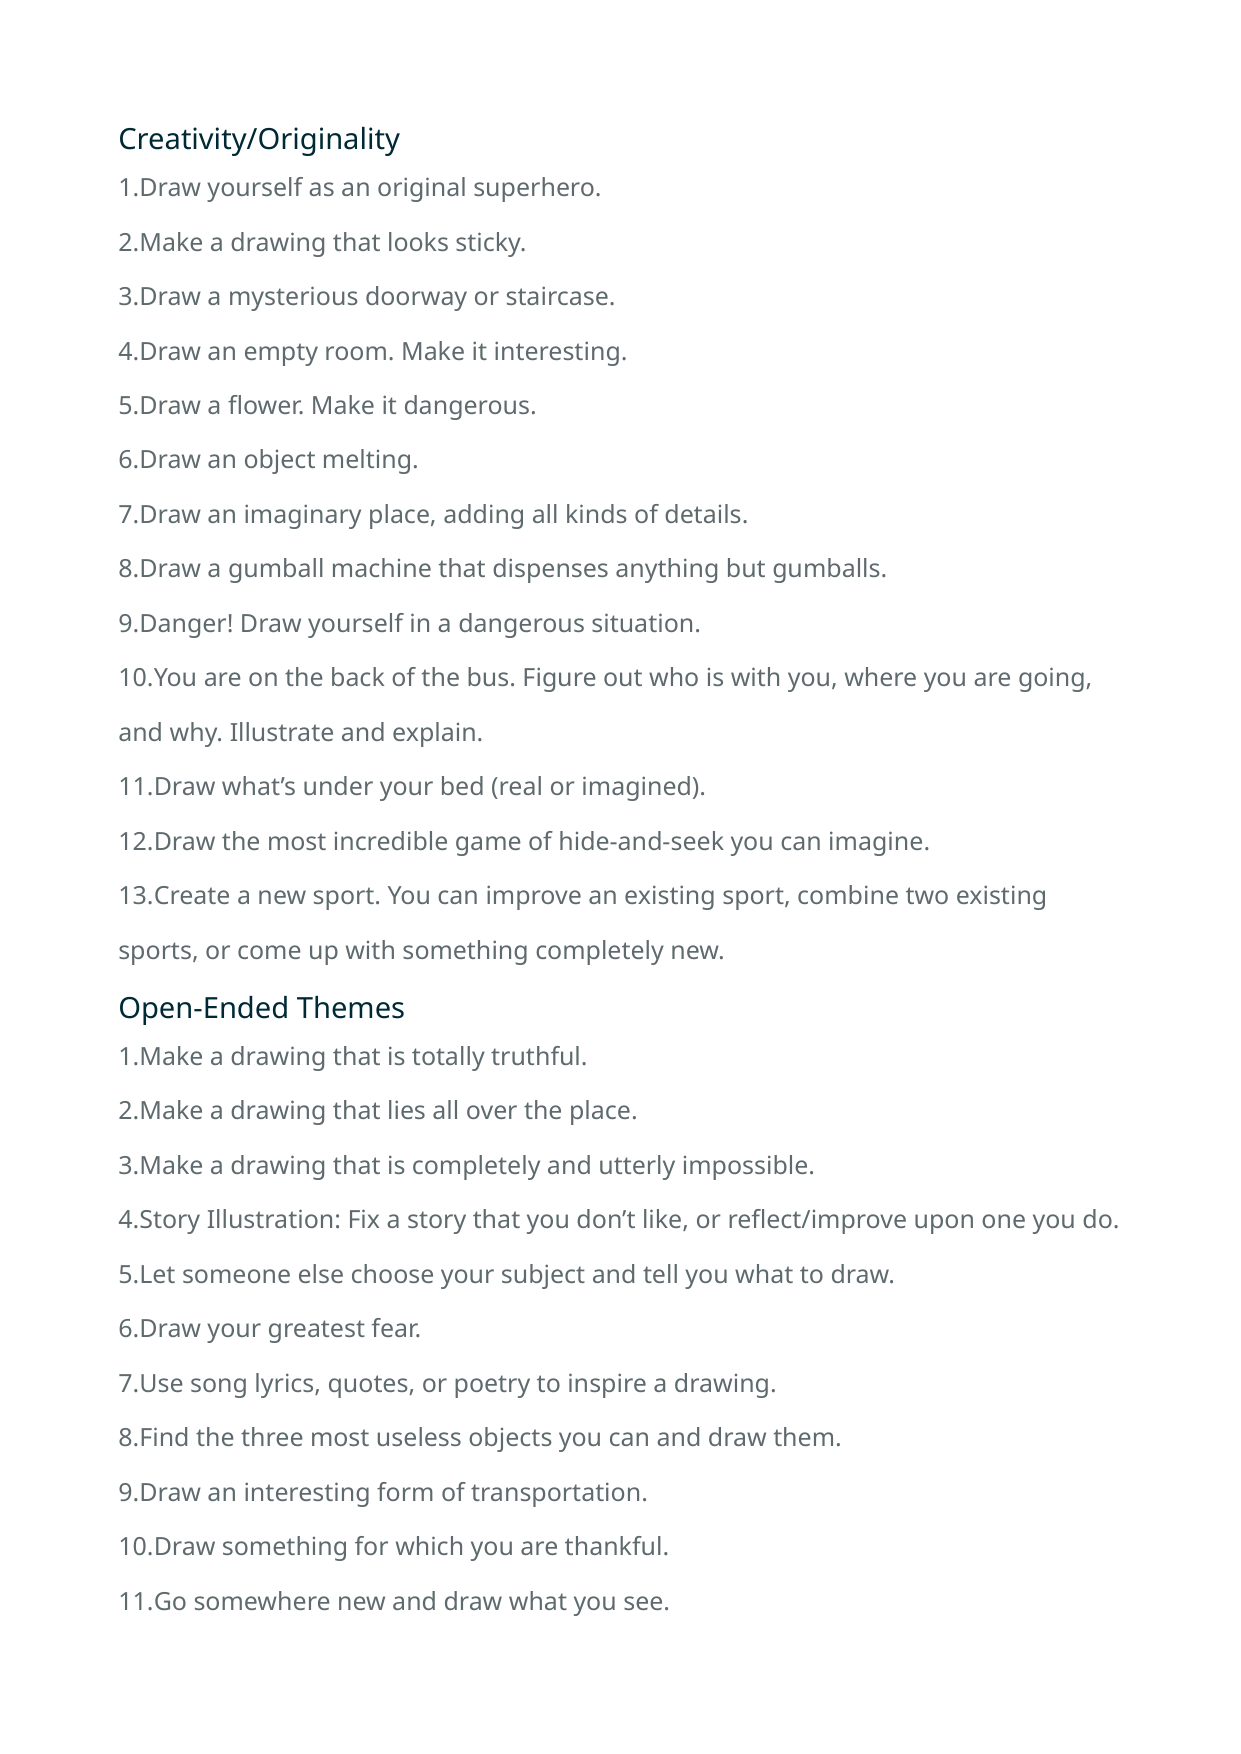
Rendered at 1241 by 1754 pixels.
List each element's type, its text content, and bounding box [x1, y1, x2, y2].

list Danger! Draw yourself in a dangerous situation. [118, 606, 1122, 639]
list Draw an empty room. Make it interesting. [118, 333, 1122, 367]
list Draw a mysterious doorway or staircase. [118, 279, 1122, 313]
list Make a drawing that is completely and utterly impossible. [118, 1147, 1122, 1181]
list Draw your greatest fear. [118, 1311, 1122, 1345]
list Use song lyrics, quotes, or poetry to inspire a drawing. [118, 1365, 1122, 1399]
list Draw an object melting. [118, 442, 1122, 476]
list Make a drawing that lies all over the place. [118, 1093, 1122, 1127]
list Let someone else choose your subject and tell you what to draw. [118, 1256, 1122, 1290]
list You are on the back of the bus. Figure out who is with you, where you are going, and why. Illustrate and explain. [118, 660, 1122, 748]
subtitle Creativity/Originality [118, 118, 1122, 158]
list Draw something for which you are thankful. [118, 1529, 1122, 1563]
list Make a drawing that looks sticky. [118, 224, 1122, 258]
list Draw yourself as an original superhero. [118, 170, 1122, 204]
list Find the three most useless objects you can and draw them. [118, 1420, 1122, 1454]
list Go somewhere new and draw what you see. [118, 1583, 1122, 1617]
list Draw a gumball machine that dispenses anything but gumballs. [118, 551, 1122, 585]
list Draw a flower. Make it dangerous. [118, 388, 1122, 422]
list Draw the most incredible game of hide-and-seek you can imagine. [118, 823, 1122, 857]
list Draw an interesting form of transportation. [118, 1474, 1122, 1508]
subtitle Open-Ended Themes [118, 987, 1122, 1027]
list Create a new sport. You can improve an existing sport, combine two existing sports, or come up with something completely new. [118, 878, 1122, 966]
list Make a drawing that is totally truthful. [118, 1038, 1122, 1072]
list Story Illustration: Fix a story that you don’t like, or reflect/improve upon one you do. [118, 1202, 1122, 1236]
list Draw what’s under your bed (real or imagined). [118, 769, 1122, 803]
list Draw an imaginary place, adding all kinds of details. [118, 497, 1122, 531]
